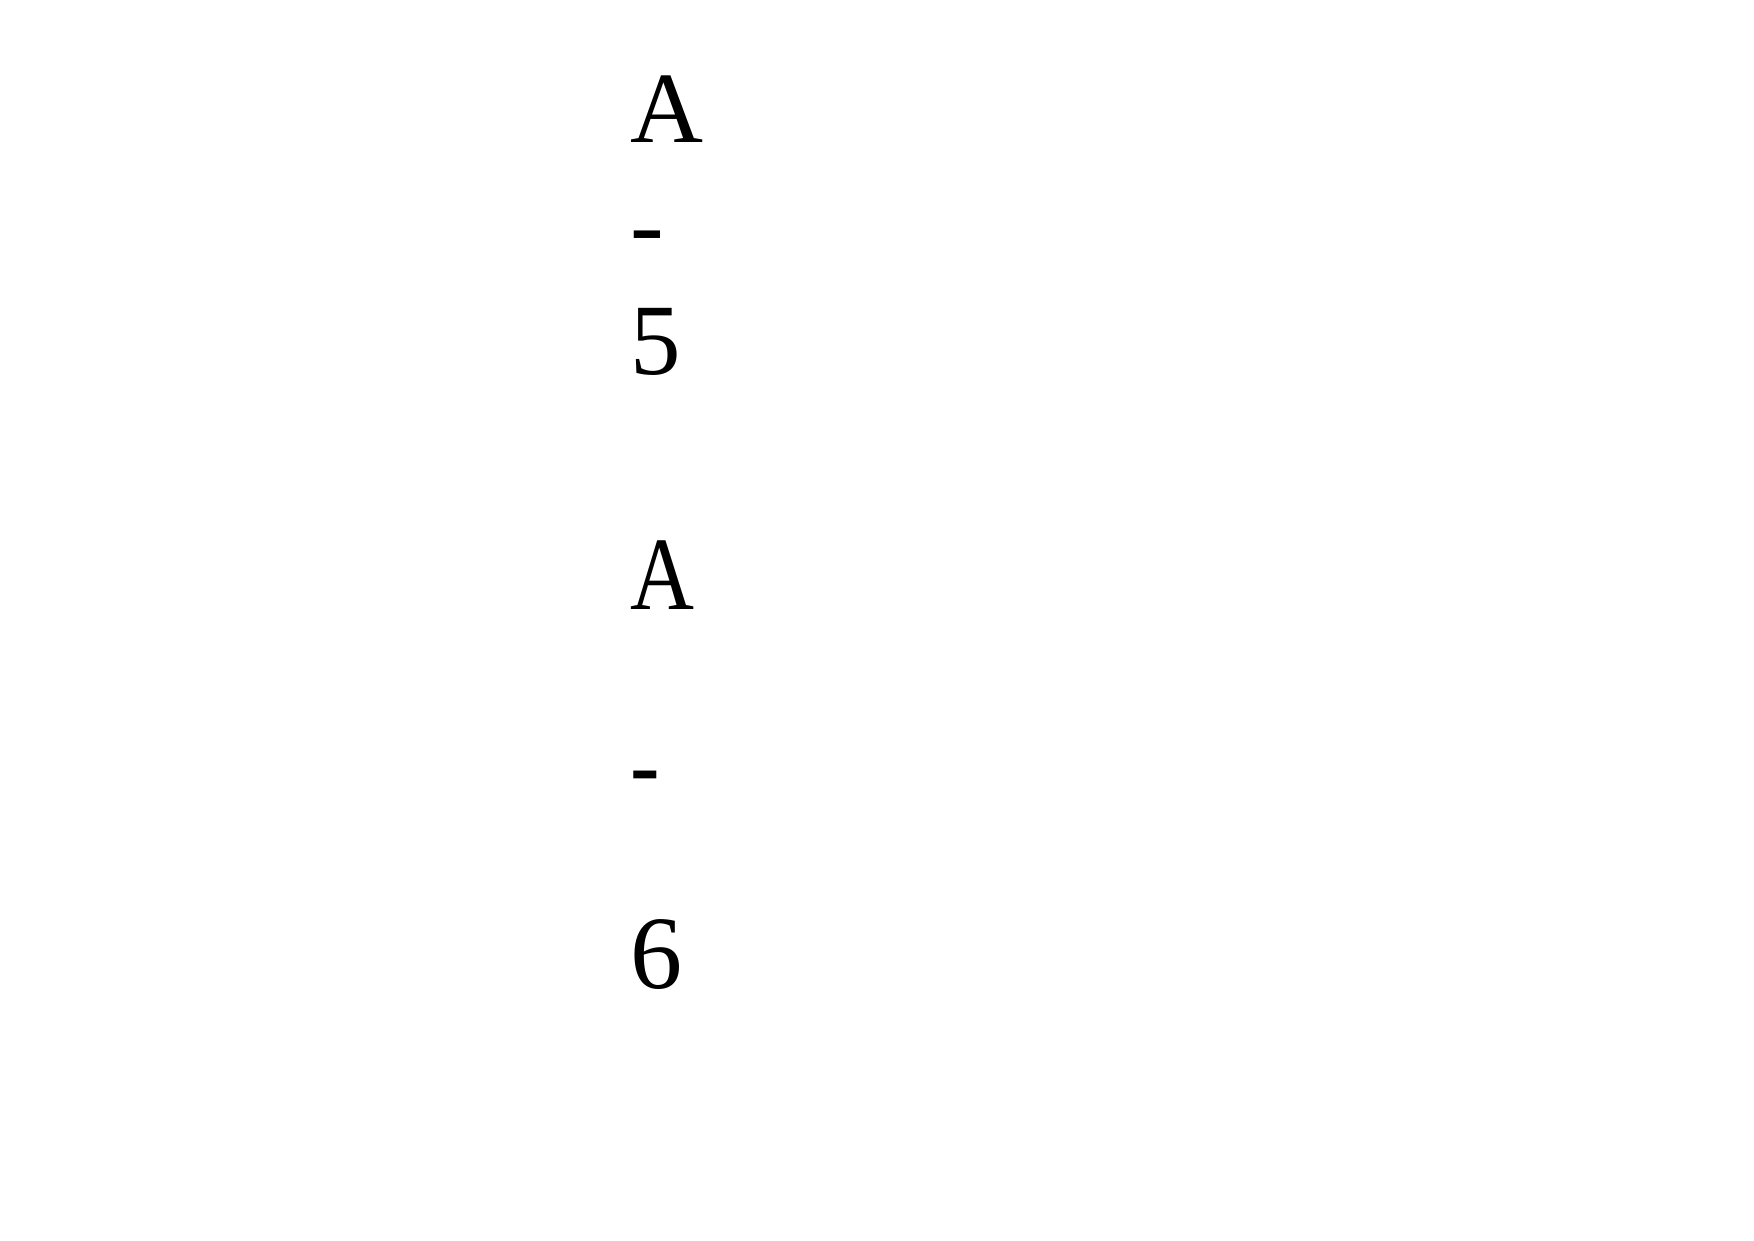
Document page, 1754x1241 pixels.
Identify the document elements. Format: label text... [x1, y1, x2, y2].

text A-5 A-6 [630, 48, 691, 1081]
